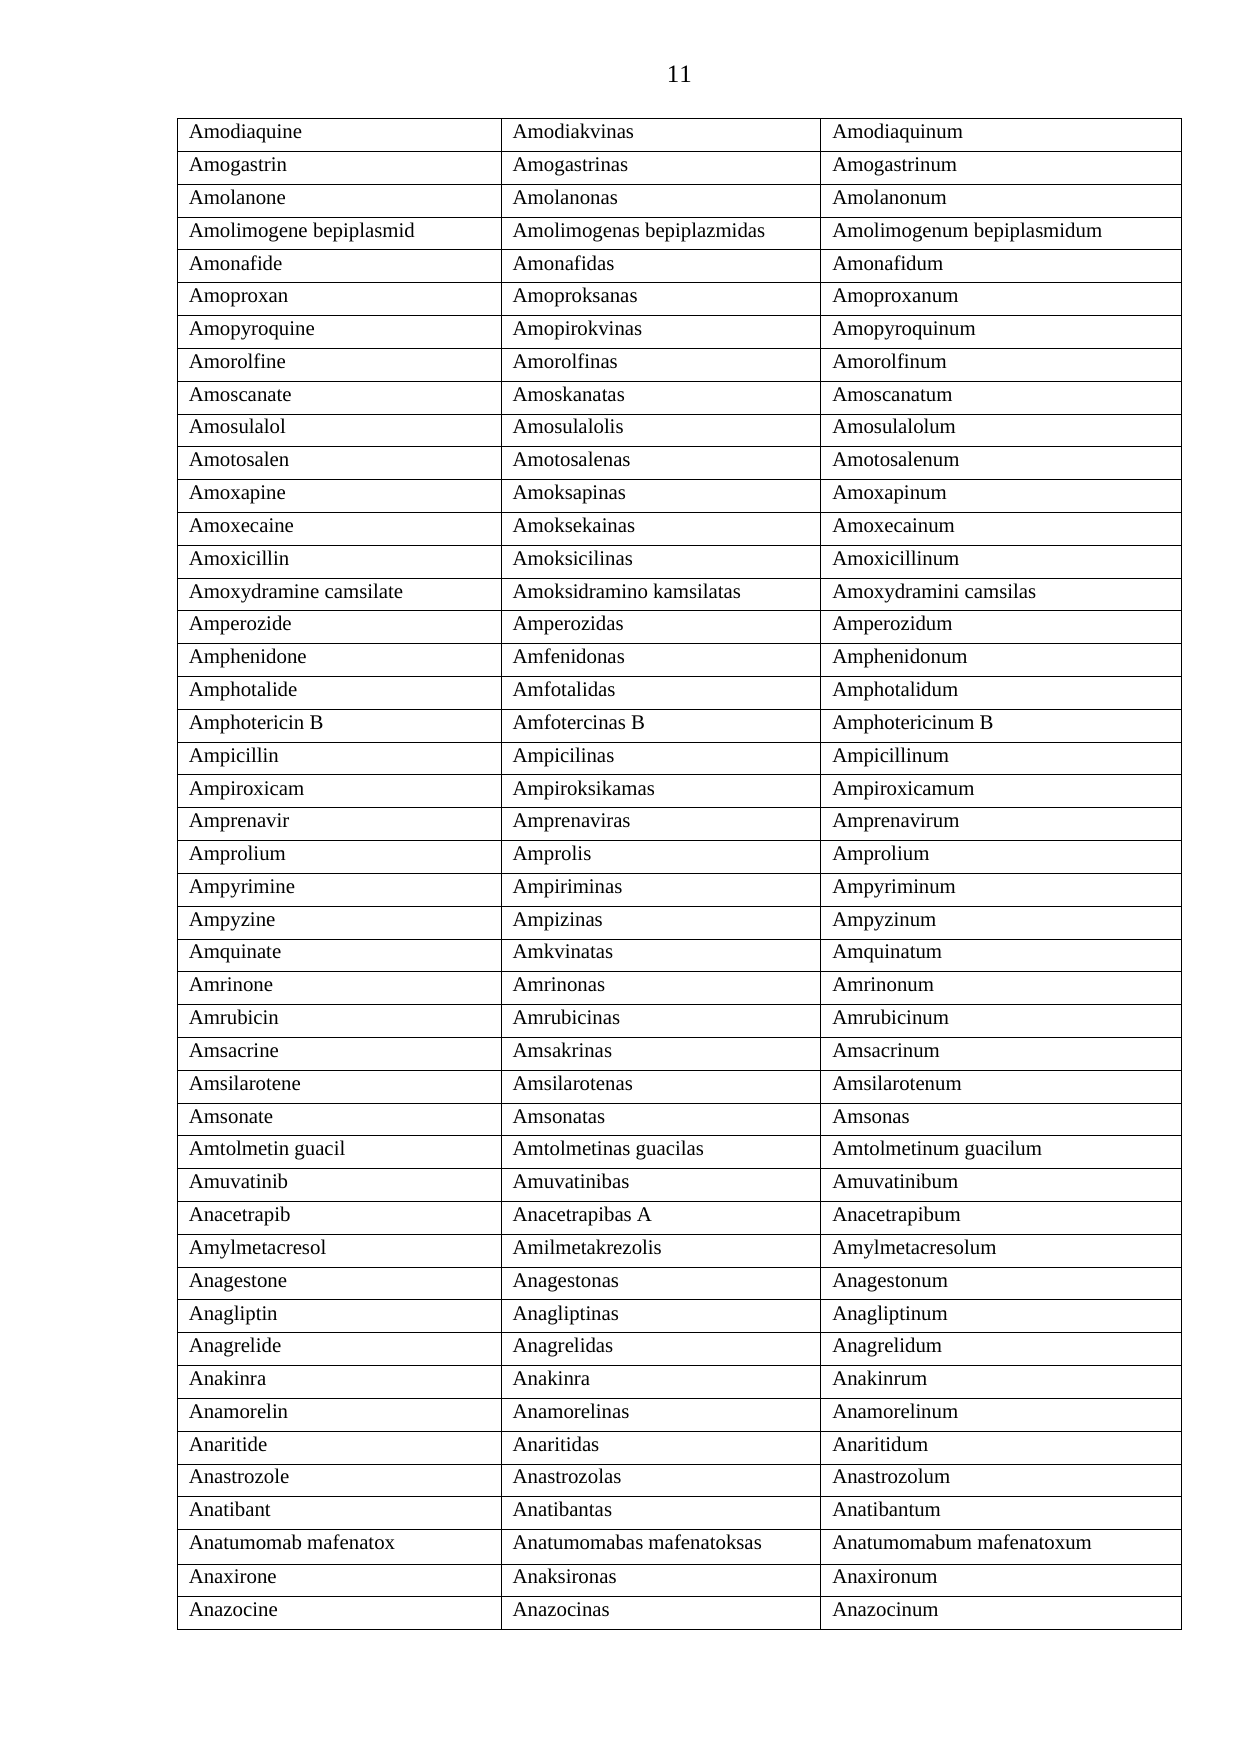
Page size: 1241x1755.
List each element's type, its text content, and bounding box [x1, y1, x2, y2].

table_cell Amrubicinas [502, 1005, 820, 1037]
table_cell Anaritide [178, 1432, 501, 1463]
table_cell Anamorelinum [821, 1399, 1181, 1431]
table_cell Ampyriminum [821, 874, 1181, 906]
table_cell Anazocinum [821, 1597, 1181, 1629]
table_cell Amperozide [178, 611, 501, 643]
table_cell Anaxirone [178, 1565, 501, 1596]
table_cell Amodiaquinum [821, 119, 1181, 151]
table_cell Amoproxan [178, 283, 501, 315]
table_cell Amolimogenum bepiplasmidum [821, 218, 1181, 249]
table_cell Amphotericin B [178, 710, 501, 742]
table_cell Amphenidone [178, 644, 501, 676]
table_cell Amsonas [821, 1104, 1181, 1135]
table_cell Amsakrinas [502, 1038, 820, 1070]
table_cell Amsonate [178, 1104, 501, 1135]
table_cell Anaksironas [502, 1565, 820, 1596]
table_cell Amylmetacresolum [821, 1235, 1181, 1267]
table_cell Amquinatum [821, 940, 1181, 971]
table_cell Anaxironum [821, 1565, 1181, 1596]
table_cell Amphotalide [178, 677, 501, 709]
table_cell Anakinrum [821, 1366, 1181, 1398]
table_cell Anakinra [178, 1366, 501, 1398]
table_cell Amopyroquinum [821, 316, 1181, 348]
table_cell Anagrelidas [502, 1333, 820, 1365]
table_cell Anaritidum [821, 1432, 1181, 1463]
table_cell Anatibantum [821, 1497, 1181, 1529]
table_cell Amylmetacresol [178, 1235, 501, 1267]
table_cell Amtolmetin guacil [178, 1136, 501, 1168]
table_cell Ampicilinas [502, 743, 820, 774]
table_cell Amorolfinum [821, 349, 1181, 381]
table_cell Amogastrinum [821, 152, 1181, 184]
table_cell Amsilarotene [178, 1071, 501, 1102]
table_cell Anagliptinum [821, 1300, 1181, 1332]
table_cell Amosulalolum [821, 415, 1181, 446]
table_cell Amfotercinas B [502, 710, 820, 742]
table_cell Amonafide [178, 250, 501, 282]
table_cell Amrinonum [821, 972, 1181, 1004]
table_cell Amprenaviras [502, 808, 820, 840]
table_cell Amperozidas [502, 611, 820, 643]
table_cell Amoxydramine camsilate [178, 579, 501, 610]
table_cell Amprenavir [178, 808, 501, 840]
table_cell Ampiroksikamas [502, 775, 820, 807]
table_cell Amuvatinibum [821, 1169, 1181, 1201]
table_cell Amolimogene bepiplasmid [178, 218, 501, 249]
table_cell Ampiroxicam [178, 775, 501, 807]
table_cell Amoxicillinum [821, 546, 1181, 577]
table_cell Amoxapine [178, 480, 501, 512]
table_cell Amoksidramino kamsilatas [502, 579, 820, 610]
table_cell Amoskanatas [502, 382, 820, 413]
table_cell Amrinonas [502, 972, 820, 1004]
table_cell Amrinone [178, 972, 501, 1004]
table_cell Anagrelide [178, 1333, 501, 1365]
table_cell Amkvinatas [502, 940, 820, 971]
table_cell Anastrozolas [502, 1465, 820, 1496]
table_cell Anagliptin [178, 1300, 501, 1332]
table_cell Amorolfine [178, 349, 501, 381]
table_cell Amsacrine [178, 1038, 501, 1070]
table_cell Anagestone [178, 1268, 501, 1299]
table_cell Amperozidum [821, 611, 1181, 643]
table_cell Amphotericinum B [821, 710, 1181, 742]
table_cell Amolanone [178, 185, 501, 217]
table_cell Ampiriminas [502, 874, 820, 906]
table_cell Amprolium [821, 841, 1181, 873]
table_cell Amolanonum [821, 185, 1181, 217]
table_cell Amsilarotenum [821, 1071, 1181, 1102]
table_cell Anagestonum [821, 1268, 1181, 1299]
table_cell Amoxydramini camsilas [821, 579, 1181, 610]
table_cell Amphenidonum [821, 644, 1181, 676]
table_cell Amsacrinum [821, 1038, 1181, 1070]
table_cell Anatumomabas mafenatoksas [502, 1530, 820, 1563]
table_cell Anastrozolum [821, 1465, 1181, 1496]
table_cell Anazocine [178, 1597, 501, 1629]
table_cell Amopyroquine [178, 316, 501, 348]
table_cell Anacetrapibum [821, 1202, 1181, 1234]
table_cell Amprolis [502, 841, 820, 873]
table_cell Amrubicin [178, 1005, 501, 1037]
table_cell Ampyzinum [821, 907, 1181, 938]
table_cell Amotosalen [178, 447, 501, 479]
table_cell Ampicillin [178, 743, 501, 774]
table_cell Amfenidonas [502, 644, 820, 676]
table_cell Ampizinas [502, 907, 820, 938]
table_cell Amoxicillin [178, 546, 501, 577]
table_cell Anagestonas [502, 1268, 820, 1299]
table_cell Amodiakvinas [502, 119, 820, 151]
table_cell Amoksicilinas [502, 546, 820, 577]
table_cell Amoproksanas [502, 283, 820, 315]
table_cell Ampyzine [178, 907, 501, 938]
table_cell Anamorelin [178, 1399, 501, 1431]
table_cell Amotosalenum [821, 447, 1181, 479]
table_cell Anatibantas [502, 1497, 820, 1529]
table_cell Amprenavirum [821, 808, 1181, 840]
table_cell Amoksekainas [502, 513, 820, 545]
table_cell Amtolmetinas guacilas [502, 1136, 820, 1168]
table_cell Amoproxanum [821, 283, 1181, 315]
table_cell Amsonatas [502, 1104, 820, 1135]
table_cell Amsilarotenas [502, 1071, 820, 1102]
table_cell Anazocinas [502, 1597, 820, 1629]
table_cell Amtolmetinum guacilum [821, 1136, 1181, 1168]
table_cell Amoksapinas [502, 480, 820, 512]
table_cell Amoscanate [178, 382, 501, 413]
table_cell Ampiroxicamum [821, 775, 1181, 807]
table_cell Amogastrinas [502, 152, 820, 184]
table_cell Amquinate [178, 940, 501, 971]
table_cell Amogastrin [178, 152, 501, 184]
table_cell Amosulalol [178, 415, 501, 446]
table_cell Ampyrimine [178, 874, 501, 906]
table_cell Amolanonas [502, 185, 820, 217]
table_cell Anatumomab mafenatox [178, 1530, 501, 1563]
table_cell Amfotalidas [502, 677, 820, 709]
table_cell Anagrelidum [821, 1333, 1181, 1365]
table_cell Amoxecainum [821, 513, 1181, 545]
table_cell Amprolium [178, 841, 501, 873]
table_cell Anaritidas [502, 1432, 820, 1463]
table_cell Amonafidas [502, 250, 820, 282]
table_cell Amodiaquine [178, 119, 501, 151]
table_cell Anakinra [502, 1366, 820, 1398]
table_cell Amolimogenas bepiplazmidas [502, 218, 820, 249]
table_cell Amonafidum [821, 250, 1181, 282]
table_cell Amoxapinum [821, 480, 1181, 512]
table_cell Amphotalidum [821, 677, 1181, 709]
table_cell Anatibant [178, 1497, 501, 1529]
table_cell Anastrozole [178, 1465, 501, 1496]
table_cell Amuvatinib [178, 1169, 501, 1201]
table_cell Amoxecaine [178, 513, 501, 545]
table_cell Amoscanatum [821, 382, 1181, 413]
table_cell Amopirokvinas [502, 316, 820, 348]
table_cell Amorolfinas [502, 349, 820, 381]
table_cell Anamorelinas [502, 1399, 820, 1431]
table_cell Amrubicinum [821, 1005, 1181, 1037]
table_cell Amilmetakrezolis [502, 1235, 820, 1267]
table_cell Anagliptinas [502, 1300, 820, 1332]
table_cell Amuvatinibas [502, 1169, 820, 1201]
table_cell Anacetrapibas A [502, 1202, 820, 1234]
table_cell Amosulalolis [502, 415, 820, 446]
table_cell Amotosalenas [502, 447, 820, 479]
table_cell Anacetrapib [178, 1202, 501, 1234]
table_cell Anatumomabum mafenatoxum [821, 1530, 1181, 1563]
table_cell Ampicillinum [821, 743, 1181, 774]
